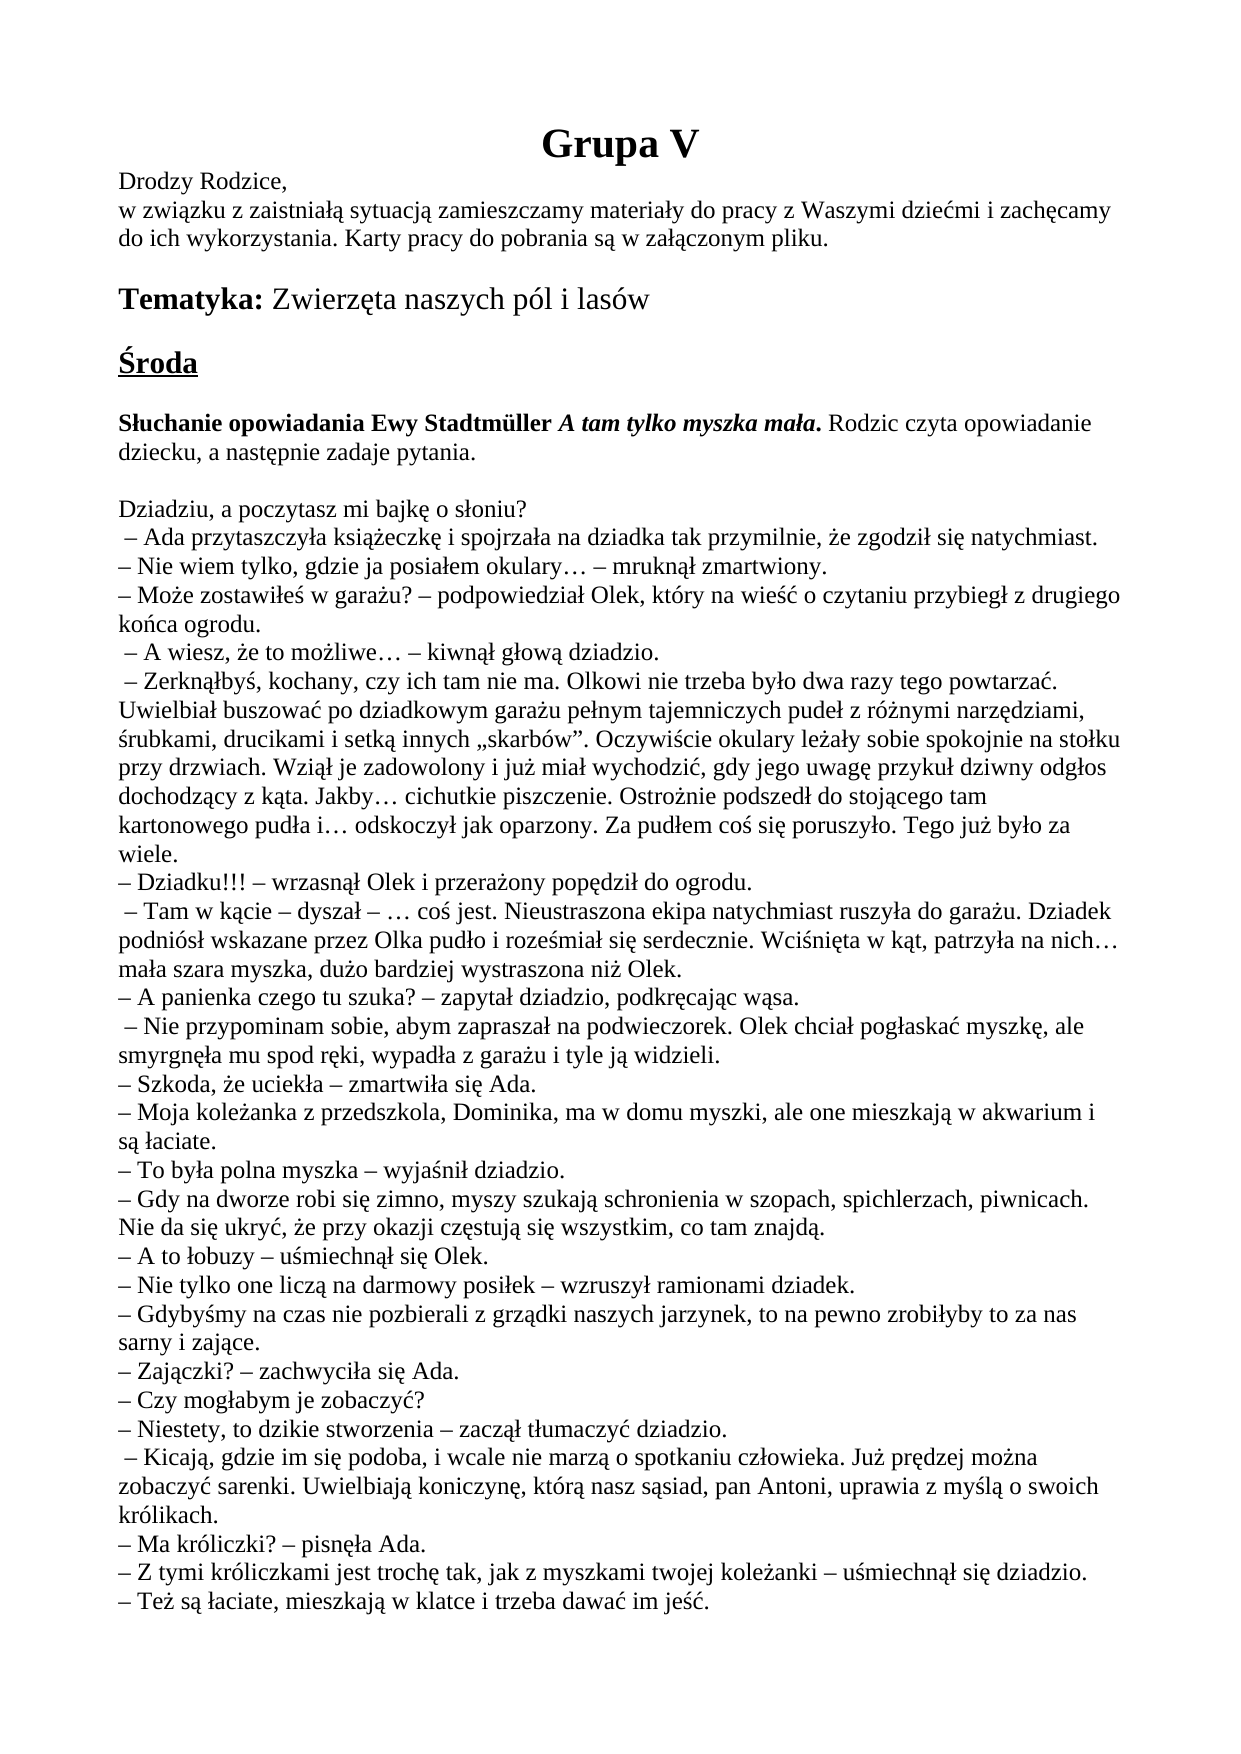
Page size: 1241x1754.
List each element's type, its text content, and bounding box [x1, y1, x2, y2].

text – Zajączki? – zachwyciła się Ada. [118, 1356, 1122, 1385]
text – Szkoda, że uciekła – zmartwiła się Ada. [118, 1069, 1122, 1097]
text – Tam w kącie – dyszał – … coś jest. Nieustraszona ekipa natychmiast ruszyła do garażu. Dziadek podniósł wskazane przez Olka pudło i roześmiał się serdecznie. Wciśnięta w kąt, patrzyła na nich… mała szara myszka, dużo bardziej wystraszona niż Olek. [118, 896, 1122, 982]
text Grupa V [118, 118, 1122, 166]
text – Ada przytaszczyła książeczkę i spojrzała na dziadka tak przymilnie, że zgodził się natychmiast. [118, 522, 1122, 551]
text – Z tymi króliczkami jest trochę tak, jak z myszkami twojej koleżanki – uśmiechnął się dziadzio. [118, 1557, 1122, 1586]
text Słuchanie opowiadania Ewy Stadtmüller A tam tylko myszka mała. Rodzic czyta opowiadanie dziecku, a następnie zadaje pytania. [118, 408, 1122, 466]
text – Ma króliczki? – pisnęła Ada. [118, 1529, 1122, 1557]
text – Nie wiem tylko, gdzie ja posiałem okulary… – mruknął zmartwiony. [118, 551, 1122, 580]
text – Gdy na dworze robi się zimno, myszy szukają schronienia w szopach, spichlerzach, piwnicach. Nie da się ukryć, że przy okazji częstują się wszystkim, co tam znajdą. [118, 1184, 1122, 1241]
text – Dziadku!!! – wrzasnął Olek i przerażony popędził do ogrodu. [118, 867, 1122, 896]
text – Też są łaciate, mieszkają w klatce i trzeba dawać im jeść. [118, 1586, 1122, 1615]
text – Nie przypominam sobie, abym zapraszał na podwieczorek. Olek chciał pogłaskać myszkę, ale smyrgnęła mu spod ręki, wypadła z garażu i tyle ją widzieli. [118, 1011, 1122, 1069]
text – Kicają, gdzie im się podoba, i wcale nie marzą o spotkaniu człowieka. Już prędzej można zobaczyć sarenki. Uwielbiają koniczynę, którą nasz sąsiad, pan Antoni, uprawia z myślą o swoich królikach. [118, 1442, 1122, 1529]
text – Zerknąłbyś, kochany, czy ich tam nie ma. Olkowi nie trzeba było dwa razy tego powtarzać. Uwielbiał buszować po dziadkowym garażu pełnym tajemniczych pudeł z różnymi narzędziami, śrubkami, drucikami i setką innych „skarbów”. Oczywiście okulary leżały sobie spokojnie na stołku przy drzwiach. Wziął je zadowolony i już miał wychodzić, gdy jego uwagę przykuł dziwny odgłos dochodzący z kąta. Jakby… cichutkie piszczenie. Ostrożnie podszedł do stojącego tam kartonowego pudła i… odskoczył jak oparzony. Za pudłem coś się poruszyło. Tego już było za wiele. [118, 666, 1122, 867]
text – Niestety, to dzikie stworzenia – zaczął tłumaczyć dziadzio. [118, 1414, 1122, 1442]
text Dziadziu, a poczytasz mi bajkę o słoniu? [118, 494, 1122, 522]
text – Może zostawiłeś w garażu? – podpowiedział Olek, który na wieść o czytaniu przybiegł z drugiego końca ogrodu. [118, 580, 1122, 637]
text – Nie tylko one liczą na darmowy posiłek – wzruszył ramionami dziadek. [118, 1270, 1122, 1299]
text – A wiesz, że to możliwe… – kiwnął głową dziadzio. [118, 637, 1122, 666]
text – Gdybyśmy na czas nie pozbierali z grządki naszych jarzynek, to na pewno zrobiłyby to za nas sarny i zające. [118, 1299, 1122, 1356]
text – Moja koleżanka z przedszkola, Dominika, ma w domu myszki, ale one mieszkają w akwarium i są łaciate. [118, 1097, 1122, 1155]
text – Czy mogłabym je zobaczyć? [118, 1385, 1122, 1414]
text – A panienka czego tu szuka? – zapytał dziadzio, podkręcając wąsa. [118, 982, 1122, 1011]
text Tematyka: Zwierzęta naszych pól i lasów [118, 280, 1122, 316]
text Środa [118, 344, 1122, 380]
text – To była polna myszka – wyjaśnił dziadzio. [118, 1155, 1122, 1184]
text w związku z zaistniałą sytuacją zamieszczamy materiały do pracy z Waszymi dziećmi i zachęcamy do ich wykorzystania. Karty pracy do pobrania są w załączonym pliku. [118, 195, 1122, 252]
text – A to łobuzy – uśmiechnął się Olek. [118, 1241, 1122, 1270]
text Drodzy Rodzice, [118, 166, 1122, 195]
